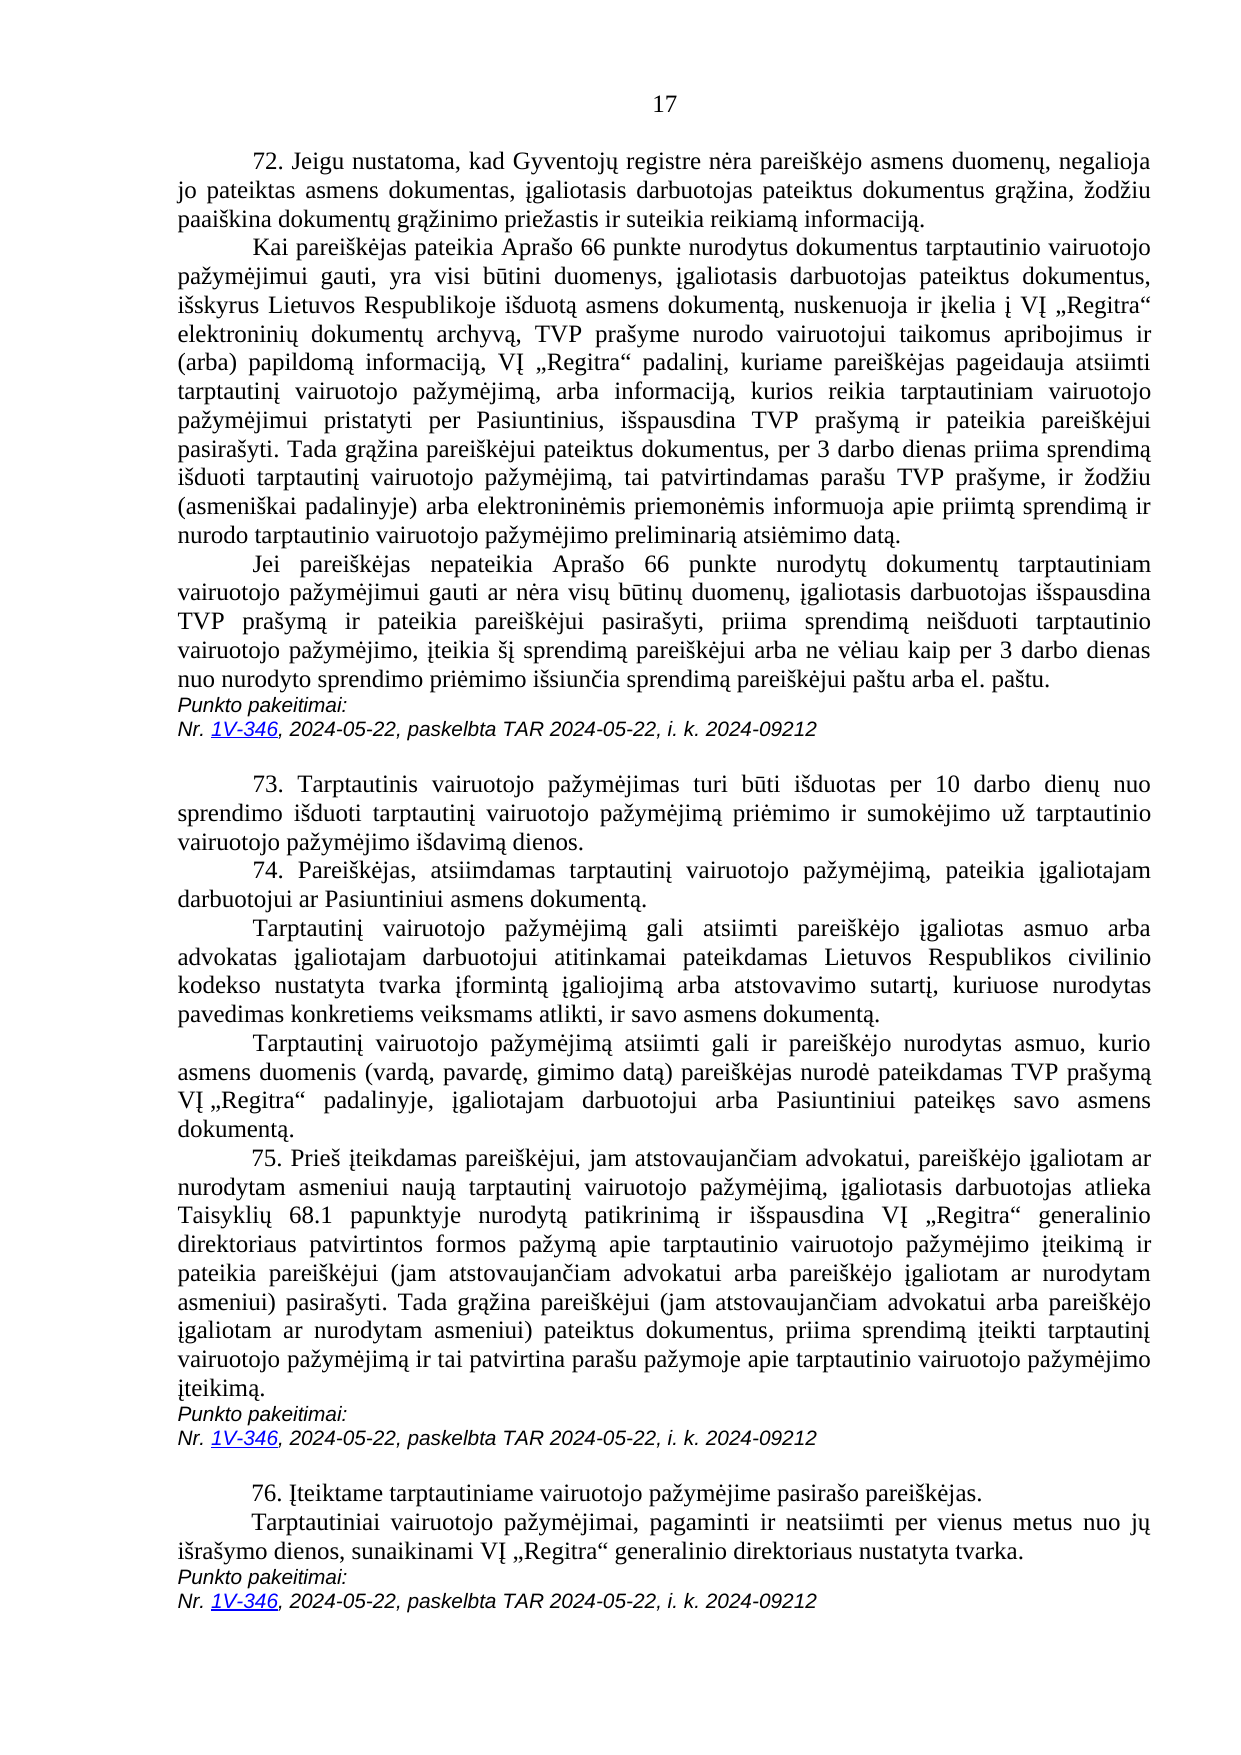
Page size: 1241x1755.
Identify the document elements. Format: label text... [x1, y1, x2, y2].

text Kai pareiškėjas pateikia Aprašo 66 punkte nurodytus dokumentus tarptautinio vairuotojo pažymėjimui gauti, yra visi būtini duomenys, įgaliotasis darbuotojas pateiktus dokumentus, išskyrus Lietuvos Respublikoje išduotą asmens dokumentą, nuskenuoja ir įkelia į VĮ „Regitra“ elektroninių dokumentų archyvą, TVP prašyme nurodo vairuotojui taikomus apribojimus ir (arba) papildomą informaciją, VĮ „Regitra“ padalinį, kuriame pareiškėjas pageidauja atsiimti tarptautinį vairuotojo pažymėjimą, arba informaciją, kurios reikia tarptautiniam vairuotojo pažymėjimui pristatyti per Pasiuntinius, išspausdina TVP prašymą ir pateikia pareiškėjui pasirašyti. Tada grąžina pareiškėjui pateiktus dokumentus, per 3 darbo dienas priima sprendimą išduoti tarptautinį vairuotojo pažymėjimą, tai patvirtindamas parašu TVP prašyme, ir žodžiu (asmeniškai padalinyje) arba elektroninėmis priemonėmis informuoja apie priimtą sprendimą ir nurodo tarptautinio vairuotojo pažymėjimo preliminarią atsiėmimo datą. [177, 232, 1152, 549]
text 76. Įteiktame tarptautiniame vairuotojo pažymėjime pasirašo pareiškėjas. [177, 1478, 1152, 1507]
text 72. Jeigu nustatoma, kad Gyventojų registre nėra pareiškėjo asmens duomenų, negalioja jo pateiktas asmens dokumentas, įgaliotasis darbuotojas pateiktus dokumentus grąžina, žodžiu paaiškina dokumentų grąžinimo priežastis ir suteikia reikiamą informaciją. [177, 146, 1152, 232]
text Nr. 1V-346, 2024-05-22, paskelbta TAR 2024-05-22, i. k. 2024-09212 [177, 716, 1152, 740]
text Nr. 1V-346, 2024-05-22, paskelbta TAR 2024-05-22, i. k. 2024-09212 [177, 1588, 1152, 1612]
text Tarptautinį vairuotojo pažymėjimą gali atsiimti pareiškėjo įgaliotas asmuo arba advokatas įgaliotajam darbuotojui atitinkamai pateikdamas Lietuvos Respublikos civilinio kodekso nustatyta tvarka įformintą įgaliojimą arba atstovavimo sutartį, kuriuose nurodytas pavedimas konkretiems veiksmams atlikti, ir savo asmens dokumentą. [177, 913, 1152, 1028]
text Tarptautinį vairuotojo pažymėjimą atsiimti gali ir pareiškėjo nurodytas asmuo, kurio asmens duomenis (vardą, pavardę, gimimo datą) pareiškėjas nurodė pateikdamas TVP prašymą VĮ „Regitra“ padalinyje, įgaliotajam darbuotojui arba Pasiuntiniui pateikęs savo asmens dokumentą. [177, 1028, 1152, 1143]
text Tarptautiniai vairuotojo pažymėjimai, pagaminti ir neatsiimti per vienus metus nuo jų išrašymo dienos, sunaikinami VĮ „Regitra“ generalinio direktoriaus nustatyta tvarka. [177, 1507, 1152, 1564]
text 73. Tarptautinis vairuotojo pažymėjimas turi būti išduotas per 10 darbo dienų nuo sprendimo išduoti tarptautinį vairuotojo pažymėjimą priėmimo ir sumokėjimo už tarptautinio vairuotojo pažymėjimo išdavimą dienos. [177, 769, 1152, 855]
text Jei pareiškėjas nepateikia Aprašo 66 punkte nurodytų dokumentų tarptautiniam vairuotojo pažymėjimui gauti ar nėra visų būtinų duomenų, įgaliotasis darbuotojas išspausdina TVP prašymą ir pateikia pareiškėjui pasirašyti, priima sprendimą neišduoti tarptautinio vairuotojo pažymėjimo, įteikia šį sprendimą pareiškėjui arba ne vėliau kaip per 3 darbo dienas nuo nurodyto sprendimo priėmimo išsiunčia sprendimą pareiškėjui paštu arba el. paštu. [177, 549, 1152, 692]
text Nr. 1V-346, 2024-05-22, paskelbta TAR 2024-05-22, i. k. 2024-09212 [177, 1426, 1152, 1449]
text Punkto pakeitimai: [177, 1564, 1152, 1588]
text Punkto pakeitimai: [177, 692, 1152, 716]
text 75. Prieš įteikdamas pareiškėjui, jam atstovaujančiam advokatui, pareiškėjo įgaliotam ar nurodytam asmeniui naują tarptautinį vairuotojo pažymėjimą, įgaliotasis darbuotojas atlieka Taisyklių 68.1 papunktyje nurodytą patikrinimą ir išspausdina VĮ „Regitra“ generalinio direktoriaus patvirtintos formos pažymą apie tarptautinio vairuotojo pažymėjimo įteikimą ir pateikia pareiškėjui (jam atstovaujančiam advokatui arba pareiškėjo įgaliotam ar nurodytam asmeniui) pasirašyti. Tada grąžina pareiškėjui (jam atstovaujančiam advokatui arba pareiškėjo įgaliotam ar nurodytam asmeniui) pateiktus dokumentus, priima sprendimą įteikti tarptautinį vairuotojo pažymėjimą ir tai patvirtina parašu pažymoje apie tarptautinio vairuotojo pažymėjimo įteikimą. [177, 1143, 1152, 1402]
text Punkto pakeitimai: [177, 1402, 1152, 1426]
text 74. Pareiškėjas, atsiimdamas tarptautinį vairuotojo pažymėjimą, pateikia įgaliotajam darbuotojui ar Pasiuntiniui asmens dokumentą. [177, 855, 1152, 913]
